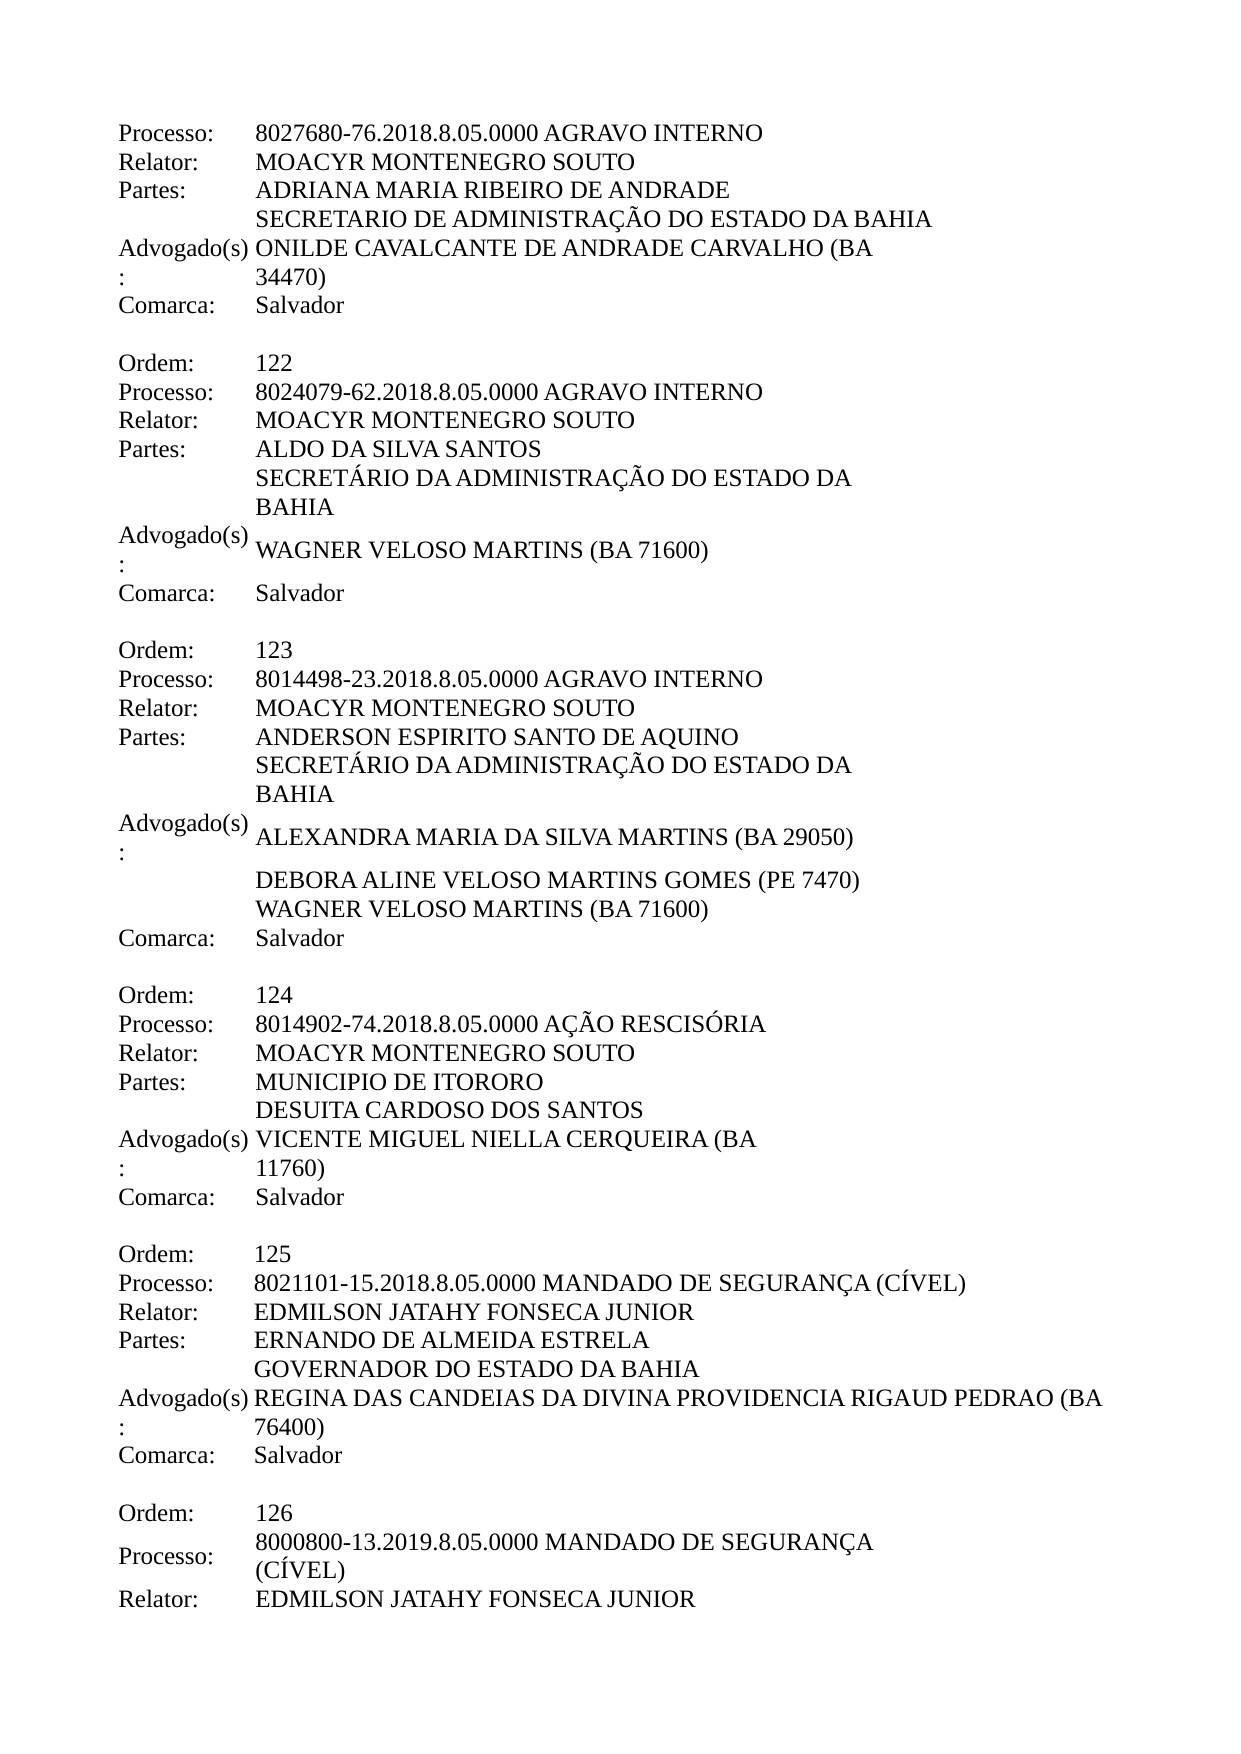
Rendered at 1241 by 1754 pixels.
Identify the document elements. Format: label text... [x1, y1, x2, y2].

table_cell ALEXANDRA MARIA DA SILVA MARTINS (BA 29050) [255, 808, 936, 866]
table_cell Comarca: [118, 1182, 255, 1211]
table_cell [118, 463, 255, 521]
table_cell Comarca: [118, 291, 255, 319]
table_cell MUNICIPIO DE ITORORO [255, 1067, 828, 1096]
table_cell Salvador [255, 291, 945, 319]
table_cell Processo: [118, 1009, 255, 1038]
table_header Ordem: [118, 636, 255, 664]
table_cell [118, 751, 255, 808]
table_cell Advogado(s): [118, 1383, 253, 1441]
table_cell Comarca: [118, 1441, 253, 1469]
table_cell Relator: [118, 1297, 253, 1326]
table_cell ANDERSON ESPIRITO SANTO DE AQUINO [255, 722, 936, 751]
table_cell Processo: [118, 664, 255, 693]
table_header Ordem: [118, 981, 255, 1009]
table_cell VICENTE MIGUEL NIELLA CERQUEIRA (BA 11760) [255, 1124, 828, 1182]
table_cell 8000800-13.2019.8.05.0000 MANDADO DE SEGURANÇA (CÍVEL) [255, 1527, 969, 1584]
table_cell 8014902-74.2018.8.05.0000 AÇÃO RESCISÓRIA [255, 1009, 828, 1038]
table_cell SECRETARIO DE ADMINISTRAÇÃO DO ESTADO DA BAHIA [255, 204, 945, 233]
table_cell MOACYR MONTENEGRO SOUTO [255, 147, 945, 176]
table_cell ERNANDO DE ALMEIDA ESTRELA [254, 1326, 1122, 1354]
table_cell Partes: [118, 176, 255, 204]
table_cell Processo: [118, 1268, 253, 1297]
table_cell Advogado(s): [118, 1124, 255, 1182]
table_cell MOACYR MONTENEGRO SOUTO [255, 406, 936, 434]
table_cell Processo: [118, 118, 255, 147]
table_cell Processo: [118, 1527, 255, 1584]
table_header Ordem: [118, 1239, 253, 1268]
table_cell EDMILSON JATAHY FONSECA JUNIOR [254, 1297, 1122, 1326]
table_cell SECRETÁRIO DA ADMINISTRAÇÃO DO ESTADO DA BAHIA [255, 463, 936, 521]
table_cell Partes: [118, 722, 255, 751]
table_cell SECRETÁRIO DA ADMINISTRAÇÃO DO ESTADO DA BAHIA [255, 751, 936, 808]
table_cell Salvador [255, 578, 936, 607]
table_header 122 [255, 348, 936, 377]
table_cell 8014498-23.2018.8.05.0000 AGRAVO INTERNO [255, 664, 936, 693]
table_cell Salvador [255, 923, 936, 952]
table_cell Relator: [118, 693, 255, 722]
table_cell 8027680-76.2018.8.05.0000 AGRAVO INTERNO [255, 118, 945, 147]
table_cell Relator: [118, 1038, 255, 1067]
table_cell ALDO DA SILVA SANTOS [255, 434, 936, 463]
table_cell Salvador [255, 1182, 828, 1211]
table_cell MOACYR MONTENEGRO SOUTO [255, 1038, 828, 1067]
table_cell DEBORA ALINE VELOSO MARTINS GOMES (PE 7470) [255, 866, 936, 894]
table_cell Relator: [118, 1584, 255, 1613]
table_cell 8024079-62.2018.8.05.0000 AGRAVO INTERNO [255, 377, 936, 406]
table_cell Advogado(s): [118, 233, 255, 291]
table_cell Relator: [118, 147, 255, 176]
table_cell Partes: [118, 1067, 255, 1096]
table_cell EDMILSON JATAHY FONSECA JUNIOR [255, 1584, 969, 1613]
table_cell ADRIANA MARIA RIBEIRO DE ANDRADE [255, 176, 945, 204]
table_cell REGINA DAS CANDEIAS DA DIVINA PROVIDENCIA RIGAUD PEDRAO (BA 76400) [254, 1383, 1122, 1441]
table_cell [118, 1354, 253, 1383]
table_cell 8021101-15.2018.8.05.0000 MANDADO DE SEGURANÇA (CÍVEL) [254, 1268, 1122, 1297]
table_header Ordem: [118, 1498, 255, 1527]
table_header Ordem: [118, 348, 255, 377]
table_cell Partes: [118, 434, 255, 463]
table_cell [118, 1096, 255, 1124]
table_header 123 [255, 636, 936, 664]
table_cell [118, 866, 255, 894]
table_cell Salvador [254, 1441, 1122, 1469]
table_header 125 [254, 1239, 1122, 1268]
table_cell Relator: [118, 406, 255, 434]
table_cell Comarca: [118, 578, 255, 607]
table_cell DESUITA CARDOSO DOS SANTOS [255, 1096, 828, 1124]
table_cell Advogado(s): [118, 521, 255, 578]
table_cell ONILDE CAVALCANTE DE ANDRADE CARVALHO (BA 34470) [255, 233, 945, 291]
table_cell [118, 894, 255, 923]
table_cell WAGNER VELOSO MARTINS (BA 71600) [255, 521, 936, 578]
table_cell WAGNER VELOSO MARTINS (BA 71600) [255, 894, 936, 923]
table_cell [118, 204, 255, 233]
table_cell Partes: [118, 1326, 253, 1354]
table_cell Processo: [118, 377, 255, 406]
table_header 124 [255, 981, 828, 1009]
table_cell Advogado(s): [118, 808, 255, 866]
table_header 126 [255, 1498, 969, 1527]
table_cell MOACYR MONTENEGRO SOUTO [255, 693, 936, 722]
table_cell GOVERNADOR DO ESTADO DA BAHIA [254, 1354, 1122, 1383]
table_cell Comarca: [118, 923, 255, 952]
